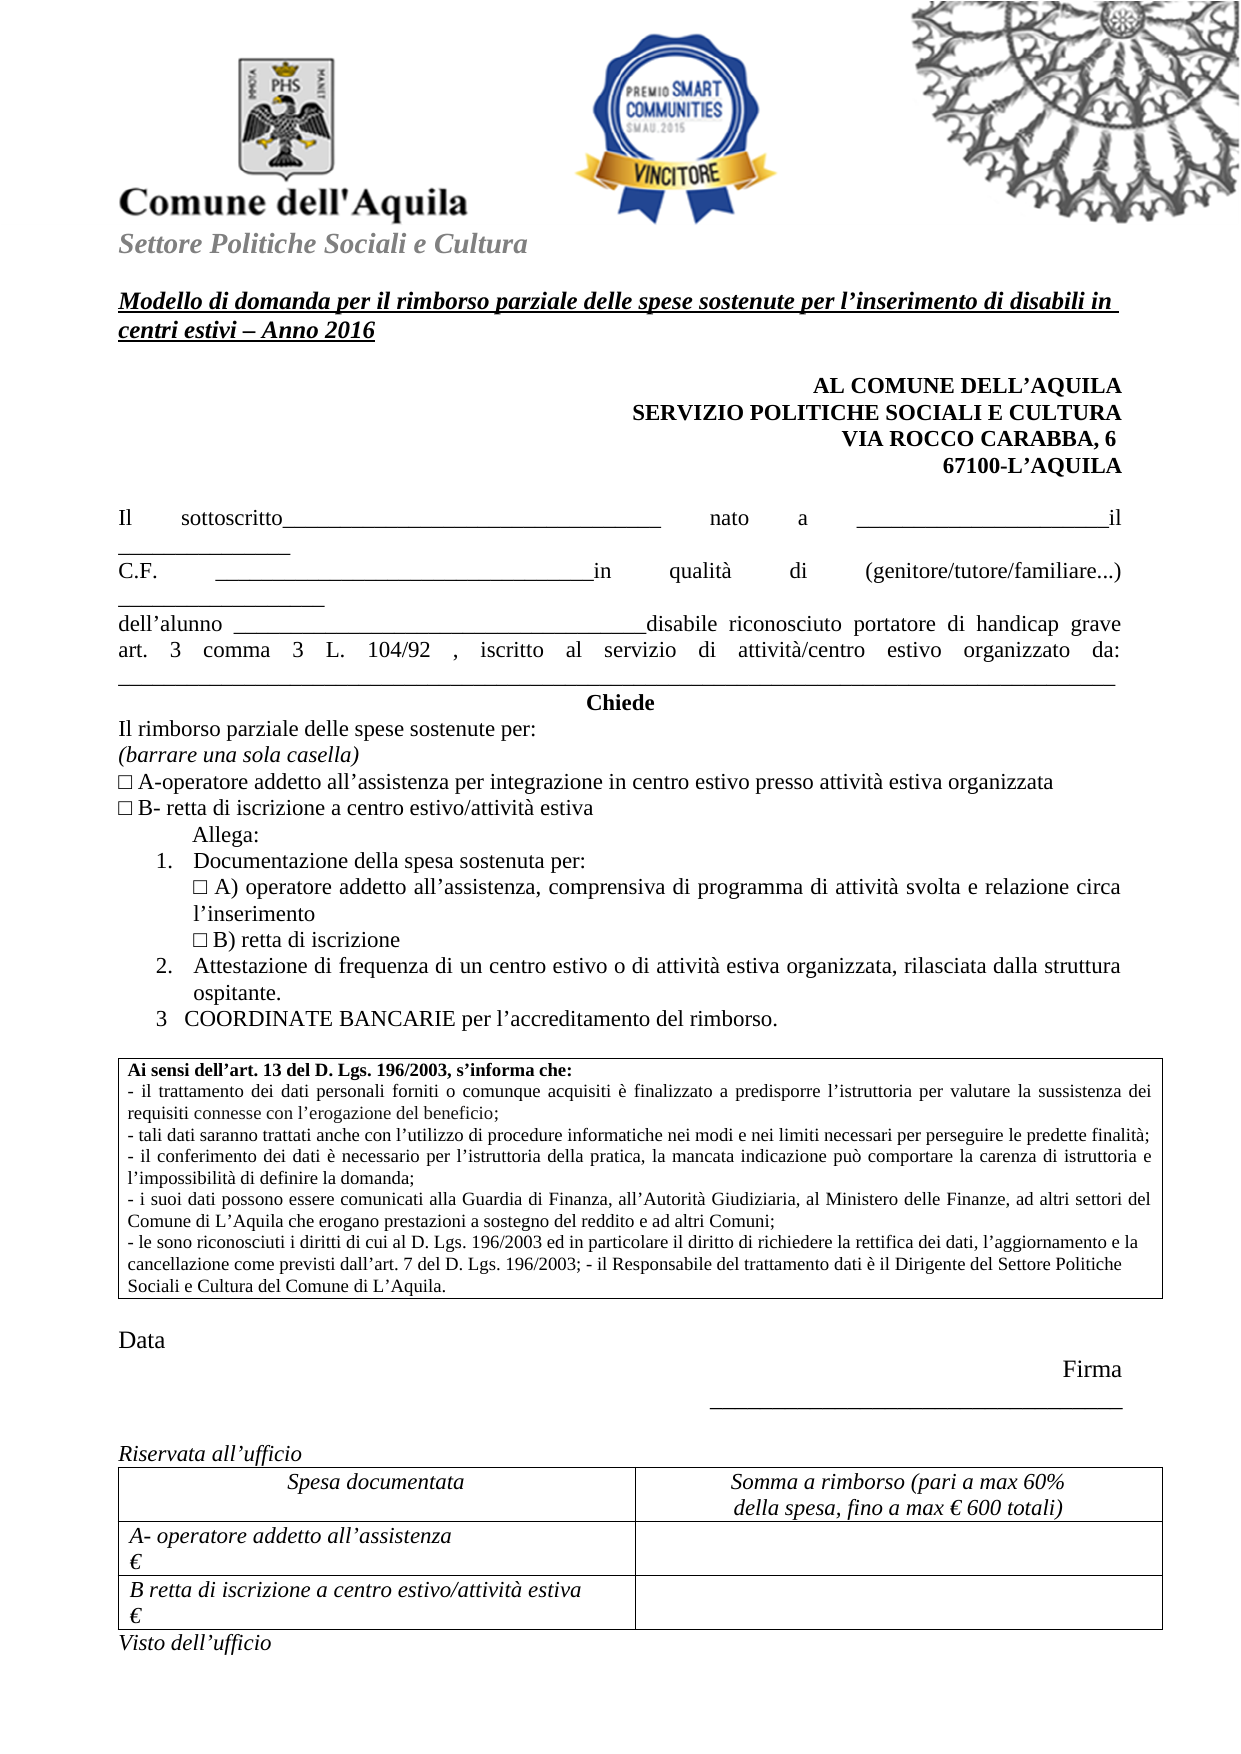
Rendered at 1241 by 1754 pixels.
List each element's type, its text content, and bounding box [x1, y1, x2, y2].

text AL COMUNE DELL’AQUILA [118, 373, 1122, 399]
table_cell A- operatore addetto all’assistenza € [119, 1522, 635, 1575]
text 67100-L’AQUILA [118, 452, 1122, 478]
table_header Somma a rimborso (pari a max 60% della spesa, fino a max € 600 totali) [636, 1468, 1162, 1521]
text dell’alunno ____________________________________disabile riconosciuto portatore di handicap grave art. 3 comma 3 L. 104/92 , iscritto al servizio di attività/centro estivo organizzato da: _______________________________________________________________________________________ [118, 610, 1122, 689]
text VIA ROCCO CARABBA, 6 [118, 425, 1122, 452]
text Il sottoscritto_________________________________ nato a ______________________il _______________ [118, 504, 1122, 557]
text - il trattamento dei dati personali forniti o comunque acquisiti è finalizzato a predisporre l’istruttoria per valutare la sussistenza dei requisiti connesse con l’erogazione del beneficio; [119, 1079, 1162, 1122]
table_cell [636, 1522, 1162, 1575]
text □ B- retta di iscrizione a centro estivo/attività estiva [118, 794, 1122, 821]
text - i suoi dati possono essere comunicati alla Guardia di Finanza, all’Autorità Giudiziaria, al Ministero delle Finanze, ad altri settori del Comune di L’Aquila che erogano prestazioni a sostegno del reddito e ad altri Comuni; [119, 1187, 1162, 1230]
list Attestazione di frequenza di un centro estivo o di attività estiva organizzata, rilasciata dalla struttura ospitante. [156, 952, 1122, 1005]
text □ A) operatore addetto all’assistenza, comprensiva di programma di attività svolta e relazione circa l’inserimento [193, 873, 1122, 926]
table_header Spesa documentata [119, 1468, 635, 1521]
text Ai sensi dell’art. 13 del D. Lgs. 196/2003, s’informa che: [119, 1059, 1162, 1079]
table_cell B retta di iscrizione a centro estivo/attività estiva € [119, 1576, 635, 1628]
text - le sono riconosciuti i diritti di cui al D. Lgs. 196/2003 ed in particolare il diritto di richiedere la rettifica dei dati, l’aggiornamento e la cancellazione come previsti dall’art. 7 del D. Lgs. 196/2003; - il Responsabile del trattamento dati è il Dirigente del Settore Politiche Sociali e Cultura del Comune di L’Aquila. [119, 1230, 1162, 1298]
list Documentazione della spesa sostenuta per: [156, 847, 1122, 873]
text Firma [118, 1354, 1122, 1383]
text Settore Politiche Sociali e Cultura [118, 226, 1122, 260]
text Data [118, 1326, 1122, 1354]
text Riservata all’ufficio [118, 1441, 1122, 1467]
text - tali dati saranno trattati anche con l’utilizzo di procedure informatiche nei modi e nei limiti necessari per perseguire le predette finalità; [119, 1122, 1162, 1144]
text Chiede [118, 689, 1122, 715]
text Allega: [118, 821, 1122, 847]
text Modello di domanda per il rimborso parziale delle spese sostenute per l’inserimento di disabili in centri estivi – Anno 2016 [118, 286, 1122, 344]
text C.F. _________________________________in qualità di (genitore/tutore/familiare...) __________________ [118, 557, 1122, 610]
text _________________________________ [118, 1383, 1122, 1412]
text Visto dell’ufficio [118, 1630, 1122, 1656]
text 3 COORDINATE BANCARIE per l’accreditamento del rimborso. [156, 1005, 1122, 1031]
text SERVIZIO POLITICHE SOCIALI E CULTURA [118, 399, 1122, 425]
table_cell [636, 1576, 1162, 1628]
text □ A-operatore addetto all’assistenza per integrazione in centro estivo presso attività estiva organizzata [118, 768, 1122, 794]
text □ B) retta di iscrizione [193, 926, 1122, 952]
text - il conferimento dei dati è necessario per l’istruttoria della pratica, la mancata indicazione può comportare la carenza di istruttoria e l’impossibilità di definire la domanda; [119, 1144, 1162, 1187]
text (barrare una sola casella) [118, 742, 1122, 768]
text Il rimborso parziale delle spese sostenute per: [118, 715, 1122, 742]
